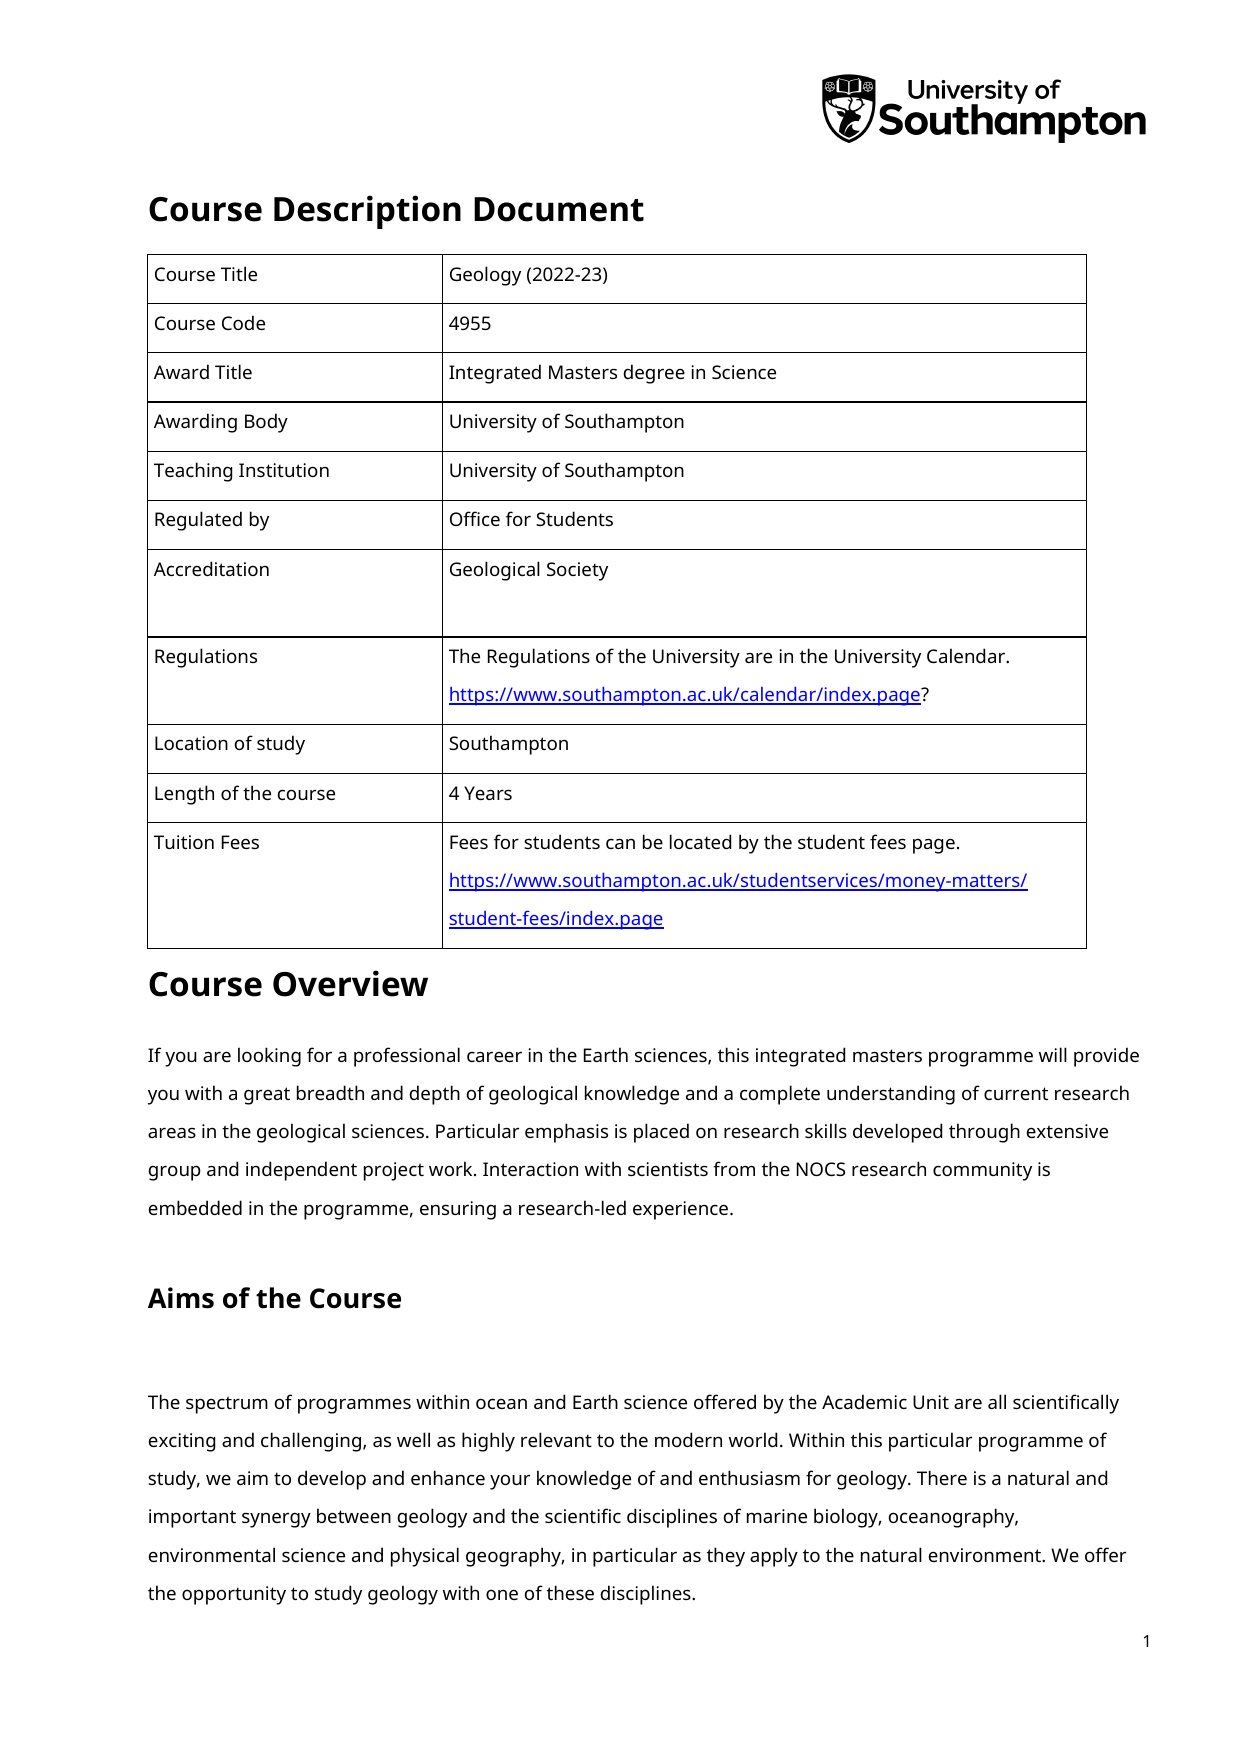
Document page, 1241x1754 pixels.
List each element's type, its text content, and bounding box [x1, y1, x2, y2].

table_cell Accreditation [148, 550, 442, 636]
table_cell Awarding Body [148, 403, 442, 451]
table_cell The Regulations of the University are in the University Calendar. https://www.southampton.ac.uk/calendar/index.page? [443, 638, 1086, 724]
table_cell Integrated Masters degree in Science [443, 353, 1086, 401]
table_cell Teaching Institution [148, 452, 442, 500]
table_header Course Title [148, 255, 442, 303]
table_cell Length of the course [148, 774, 442, 822]
table_cell Southampton [443, 725, 1086, 773]
table_cell Office for Students [443, 501, 1086, 549]
table_cell Regulated by [148, 501, 442, 549]
table_cell Award Title [148, 353, 442, 401]
table_cell Geological Society [443, 550, 1086, 636]
table_cell Regulations [148, 638, 442, 724]
table_header Geology (2022-23) [443, 255, 1086, 303]
table_cell University of Southampton [443, 403, 1086, 451]
table_cell Tuition Fees [148, 823, 442, 948]
table_cell Location of study [148, 725, 442, 773]
text If you are looking for a professional career in the Earth sciences, this integrated masters programme will provide you with a great breadth and depth of geological knowledge and a complete understanding of current research areas in the geological sciences. Particular emphasis is placed on research skills developed through extensive group and independent project work. Interaction with scientists from the NOCS research community is embedded in the programme, ensuring a research-led experience. [148, 1042, 1145, 1220]
table_cell Fees for students can be located by the student fees page. https://www.southampton.ac.uk/studentservices/money-matters/student-fees/index.page [443, 823, 1086, 948]
text The spectrum of programmes within ocean and Earth science offered by the Academic Unit are all scientifically exciting and challenging, as well as highly relevant to the modern world. Within this particular programme of study, we aim to develop and enhance your knowledge of and enthusiasm for geology. There is a natural and important synergy between geology and the scientific disciplines of marine biology, oceanography, environmental science and physical geography, in particular as they apply to the natural environment. We offer the opportunity to study geology with one of these disciplines. [148, 1389, 1152, 1606]
table_cell University of Southampton [443, 452, 1086, 500]
table_cell 4 Years [443, 774, 1086, 822]
subtitle Aims of the Course [148, 1280, 1152, 1317]
subtitle Course Overview [148, 961, 1152, 1007]
table_cell 4955 [443, 304, 1086, 352]
subtitle Course Description Document [148, 186, 1152, 231]
table_cell Course Code [148, 304, 442, 352]
